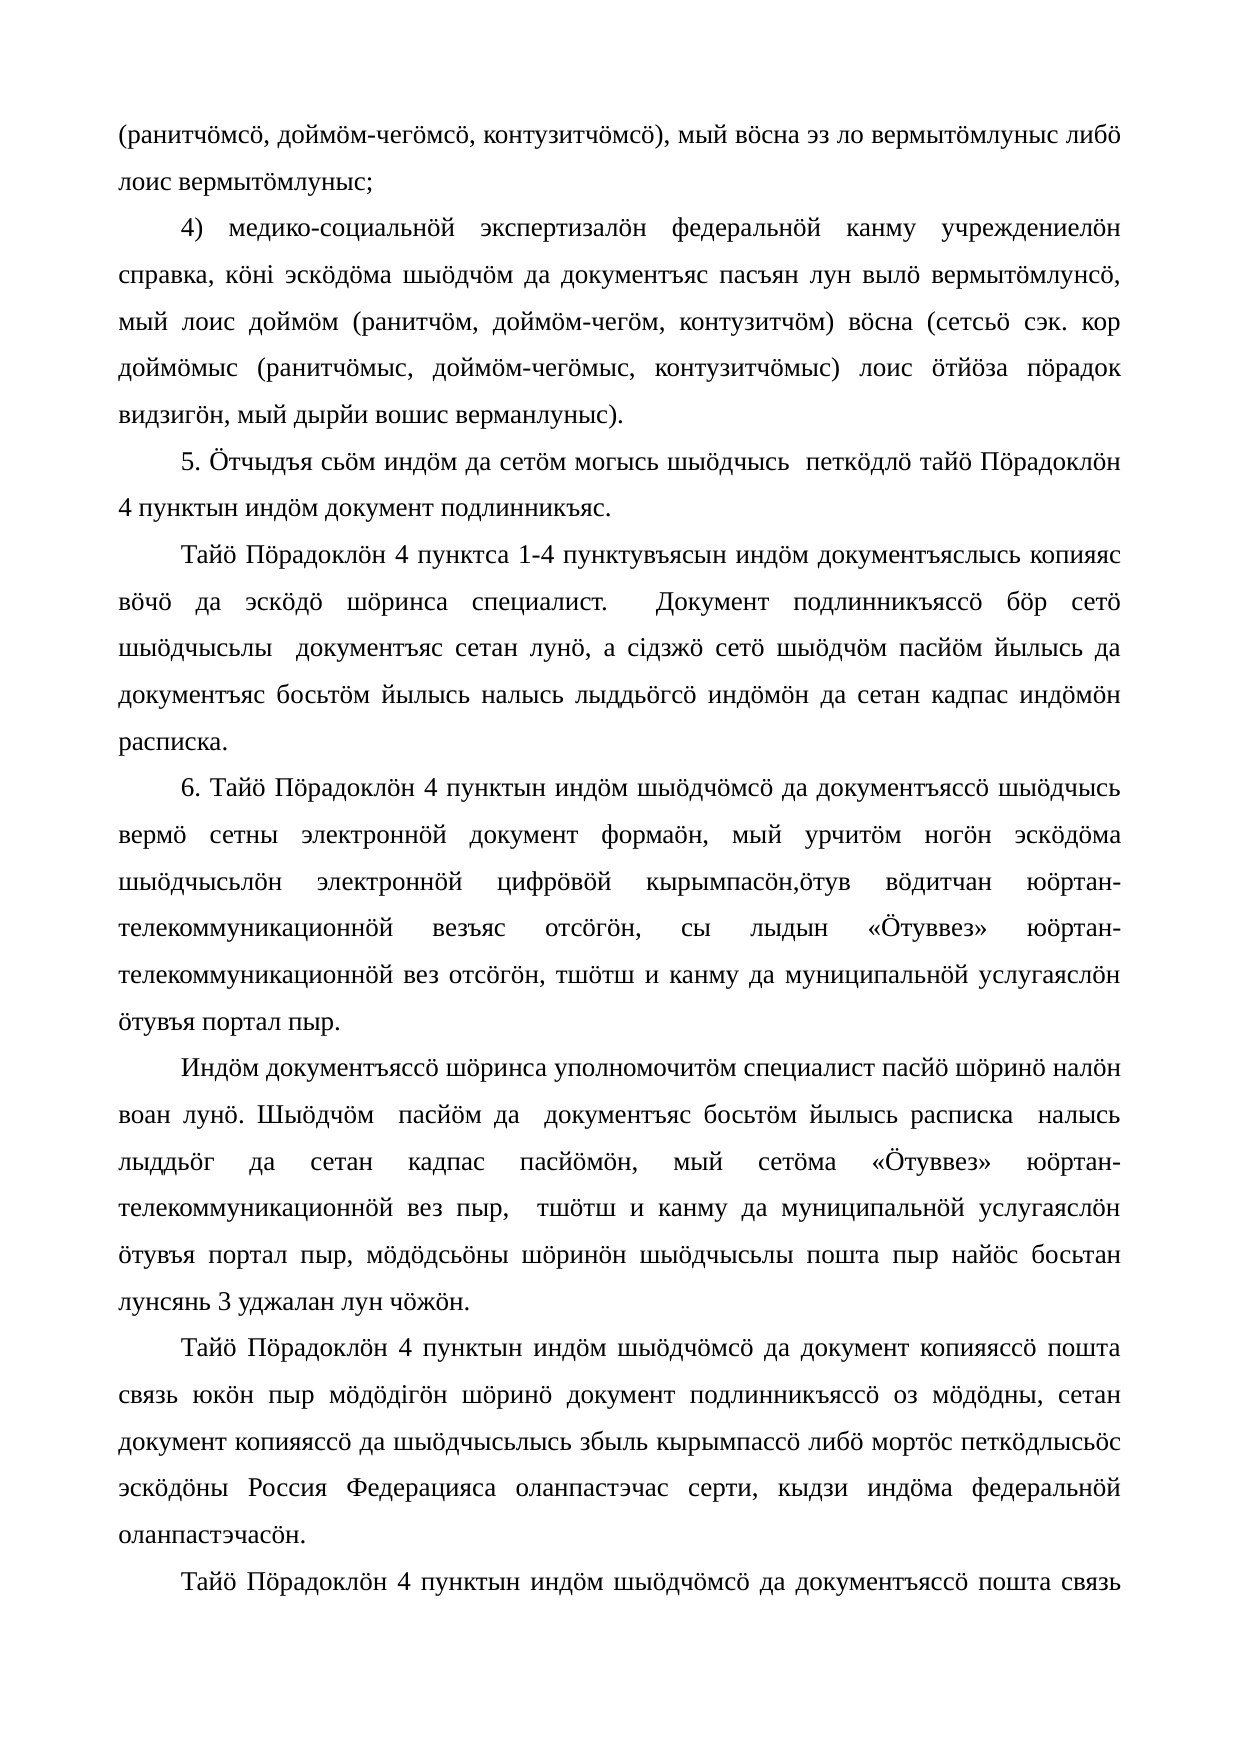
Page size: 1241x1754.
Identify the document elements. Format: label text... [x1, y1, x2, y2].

text Тайӧ Пӧрадоклӧн 4 пунктын индӧм шыӧдчӧмсӧ да документъяссӧ пошта связь [118, 1565, 1122, 1596]
text 6. Тайӧ Пӧрадоклӧн 4 пунктын индӧм шыӧдчӧмсӧ да документъяссӧ шыӧдчысь вермӧ сетны электроннӧй документ формаӧн, мый урчитӧм ногӧн эскӧдӧма шыӧдчысьлӧн электроннӧй цифрӧвӧй кырымпасӧн,ӧтув вӧдитчан юӧртан-телекоммуникационнӧй везъяс отсӧгӧн, сы лыдын «Ӧтуввез» юӧртан-телекоммуникационнӧй вез отсӧгӧн, тшӧтш и канму да муниципальнӧй услугаяслӧн ӧтувъя портал пыр. [118, 771, 1122, 1036]
text 5. Ӧтчыдъя сьӧм индӧм да сетӧм могысь шыӧдчысь петкӧдлӧ тайӧ Пӧрадоклӧн 4 пунктын индӧм документ подлинникъяс. [118, 445, 1122, 523]
text Тайӧ Пӧрадоклӧн 4 пунктса 1-4 пунктувъясын индӧм документъяслысь копияяс вӧчӧ да эскӧдӧ шӧринса специалист. Документ подлинникъяссӧ бӧр сетӧ шыӧдчысьлы документъяс сетан лунӧ, а сідзжӧ сетӧ шыӧдчӧм пасйӧм йылысь да документъяс босьтӧм йылысь налысь лыддьӧгсӧ индӧмӧн да сетан кадпас индӧмӧн расписка. [118, 538, 1122, 756]
text Индӧм документъяссӧ шӧринса уполномочитӧм специалист пасйӧ шӧринӧ налӧн воан лунӧ. Шыӧдчӧм пасйӧм да документъяс босьтӧм йылысь расписка налысь лыддьӧг да сетан кадпас пасйӧмӧн, мый сетӧма «Ӧтуввез» юӧртан-телекоммуникационнӧй вез пыр, тшӧтш и канму да муниципальнӧй услугаяслӧн ӧтувъя портал пыр, мӧдӧдсьӧны шӧринӧн шыӧдчысьлы пошта пыр найӧс босьтан лунсянь 3 уджалан лун чӧжӧн. [118, 1051, 1122, 1316]
text (ранитчӧмсӧ, доймӧм-чегӧмсӧ, контузитчӧмсӧ), мый вӧсна эз ло вермытӧмлуныс либӧ лоис вермытӧмлуныс; [118, 118, 1122, 196]
text Тайӧ Пӧрадоклӧн 4 пунктын индӧм шыӧдчӧмсӧ да документ копияяссӧ пошта связь юкӧн пыр мӧдӧдігӧн шӧринӧ документ подлинникъяссӧ оз мӧдӧдны, сетан документ копияяссӧ да шыӧдчысьлысь збыль кырымпассӧ либӧ мортӧс петкӧдлысьӧс эскӧдӧны Россия Федерацияса оланпастэчас серти, кыдзи индӧма федеральнӧй оланпастэчасӧн. [118, 1331, 1122, 1549]
text 4) медико-социальнӧй экспертизалӧн федеральнӧй канму учреждениелӧн справка, кӧні эскӧдӧма шыӧдчӧм да документъяс пасъян лун вылӧ вермытӧмлунсӧ, мый лоис доймӧм (ранитчӧм, доймӧм-чегӧм, контузитчӧм) вӧсна (сетсьӧ сэк. кор доймӧмыс (ранитчӧмыс, доймӧм-чегӧмыс, контузитчӧмыс) лоис ӧтйӧза пӧрадок видзигӧн, мый дырйи вошис верманлуныс). [118, 211, 1122, 429]
